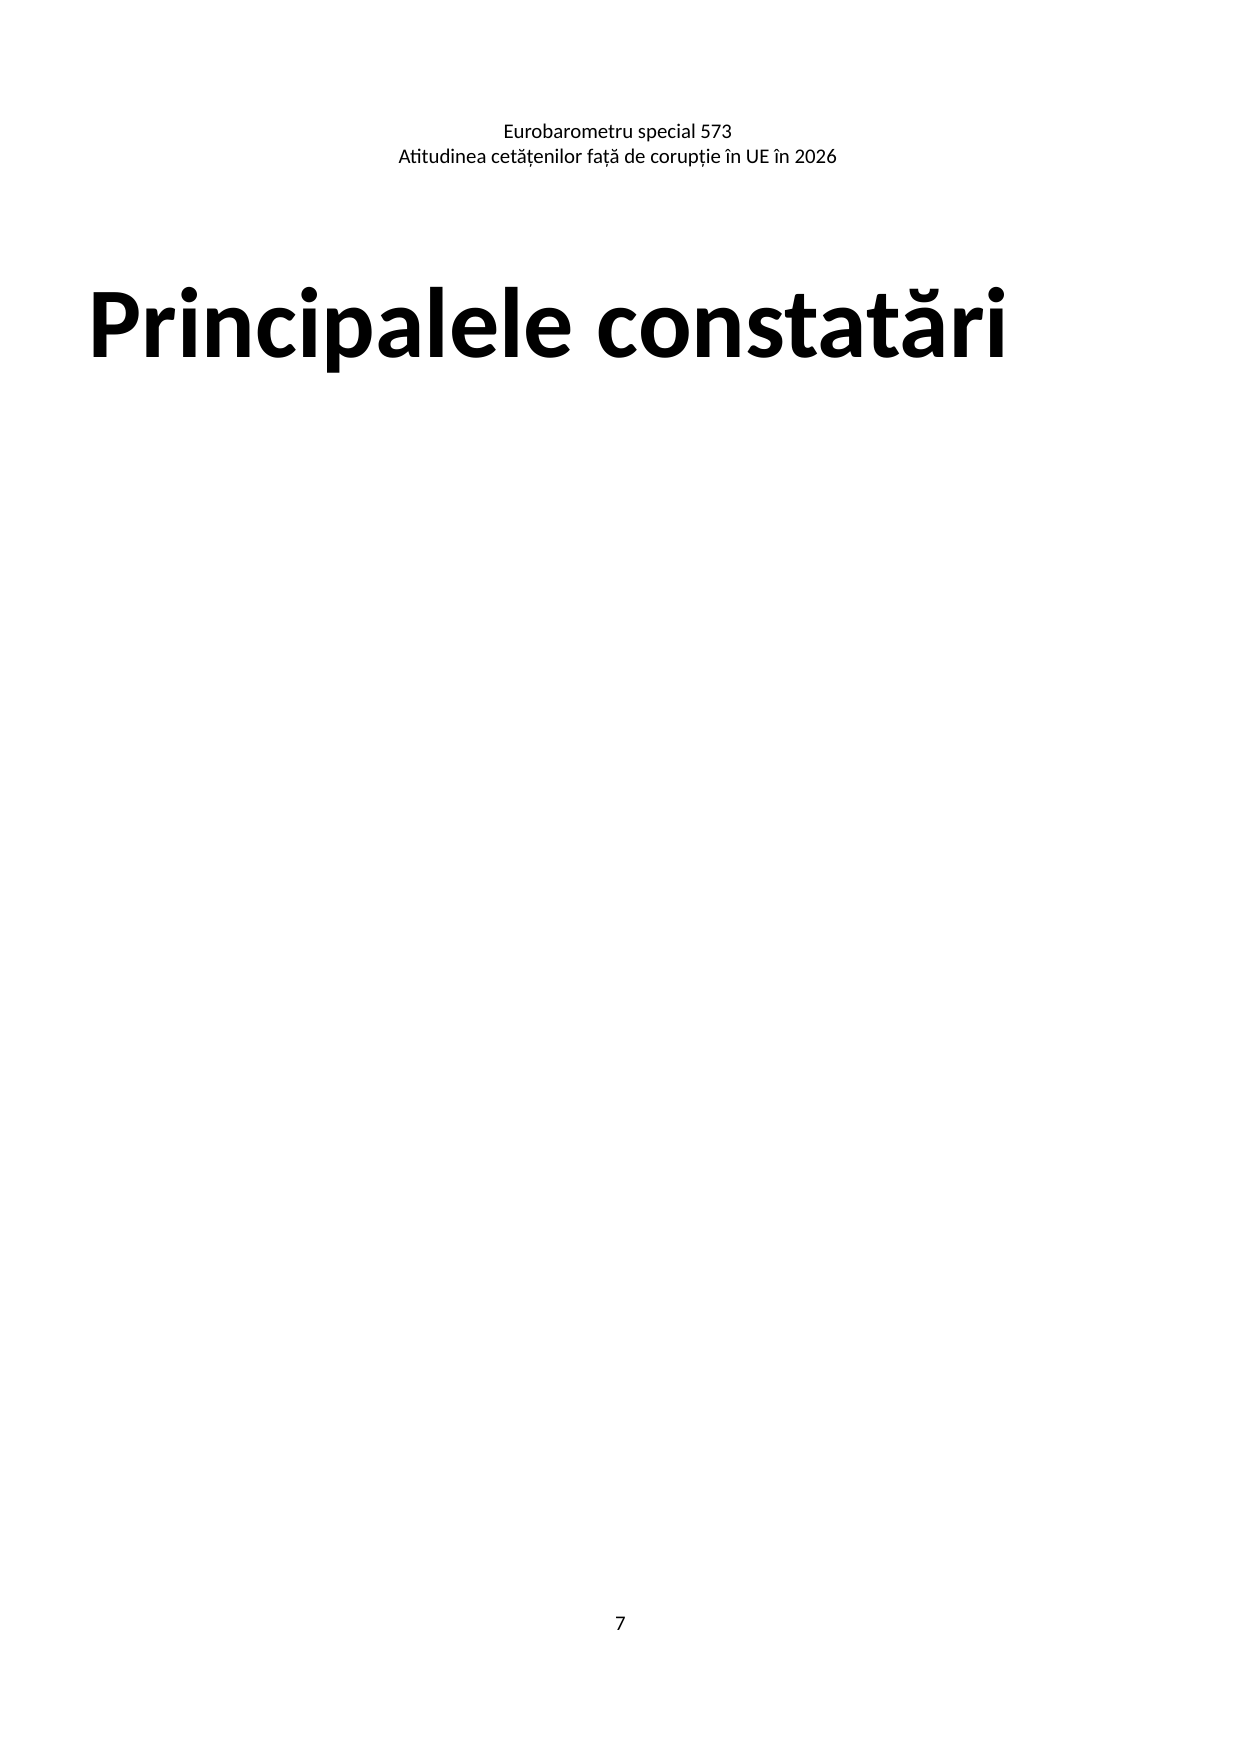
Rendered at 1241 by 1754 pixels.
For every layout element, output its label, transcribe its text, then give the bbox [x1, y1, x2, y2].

subtitle Principalele constatări [88, 261, 1152, 383]
